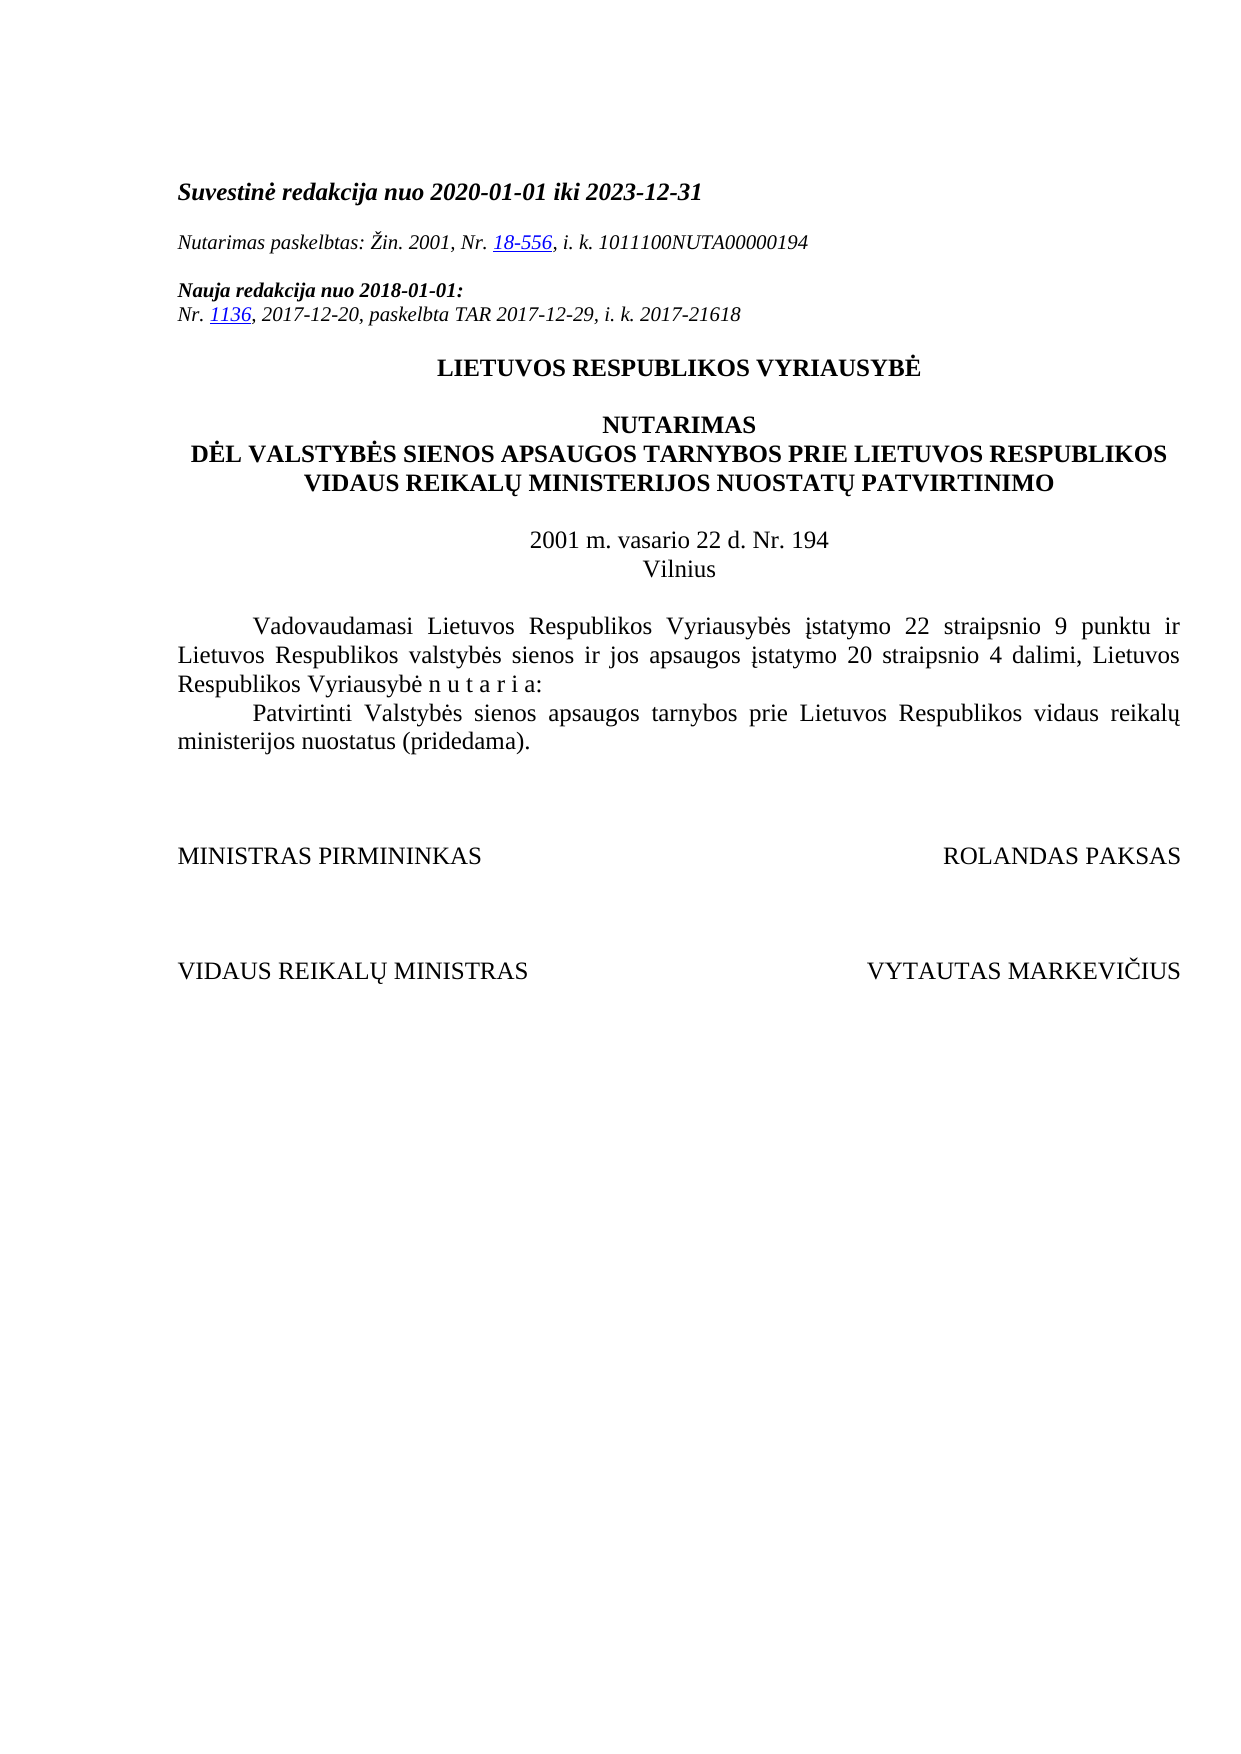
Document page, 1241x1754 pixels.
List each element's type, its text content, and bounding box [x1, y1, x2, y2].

text LIETUVOS RESPUBLIKOS VYRIAUSYBĖ [177, 353, 1181, 381]
text Suvestinė redakcija nuo 2020-01-01 iki 2023-12-31 [177, 177, 1181, 206]
text NUTARIMAS [177, 410, 1181, 439]
text Vadovaudamasi Lietuvos Respublikos Vyriausybės įstatymo 22 straipsnio 9 punktu ir Lietuvos Respublikos valstybės sienos ir jos apsaugos įstatymo 20 straipsnio 4 dalimi, Lietuvos Respublikos Vyriausybė n u t a r i a: [177, 611, 1181, 698]
text Vidaus reikalų ministras Vytautas Markevičius [177, 956, 1181, 985]
text Nr. 1136, 2017-12-20, paskelbta TAR 2017-12-29, i. k. 2017-21618 [177, 302, 1181, 326]
text Nutarimas paskelbtas: Žin. 2001, Nr. 18-556, i. k. 1011100NUTA00000194 [177, 230, 1181, 254]
text Ministras Pirmininkas Rolandas Paksas [177, 841, 1181, 870]
text 2001 m. vasario 22 d. Nr. 194 [177, 525, 1181, 554]
text Patvirtinti Valstybės sienos apsaugos tarnybos prie Lietuvos Respublikos vidaus reikalų ministerijos nuostatus (pridedama). [177, 698, 1181, 755]
text DĖL VALSTYBĖS SIENOS APSAUGOS TARNYBOS PRIE LIETUVOS RESPUBLIKOS VIDAUS REIKALŲ MINISTERIJOS NUOSTATŲ PATVIRTINIMO [177, 439, 1181, 496]
text Nauja redakcija nuo 2018-01-01: [177, 278, 1181, 302]
text Vilnius [177, 554, 1181, 583]
